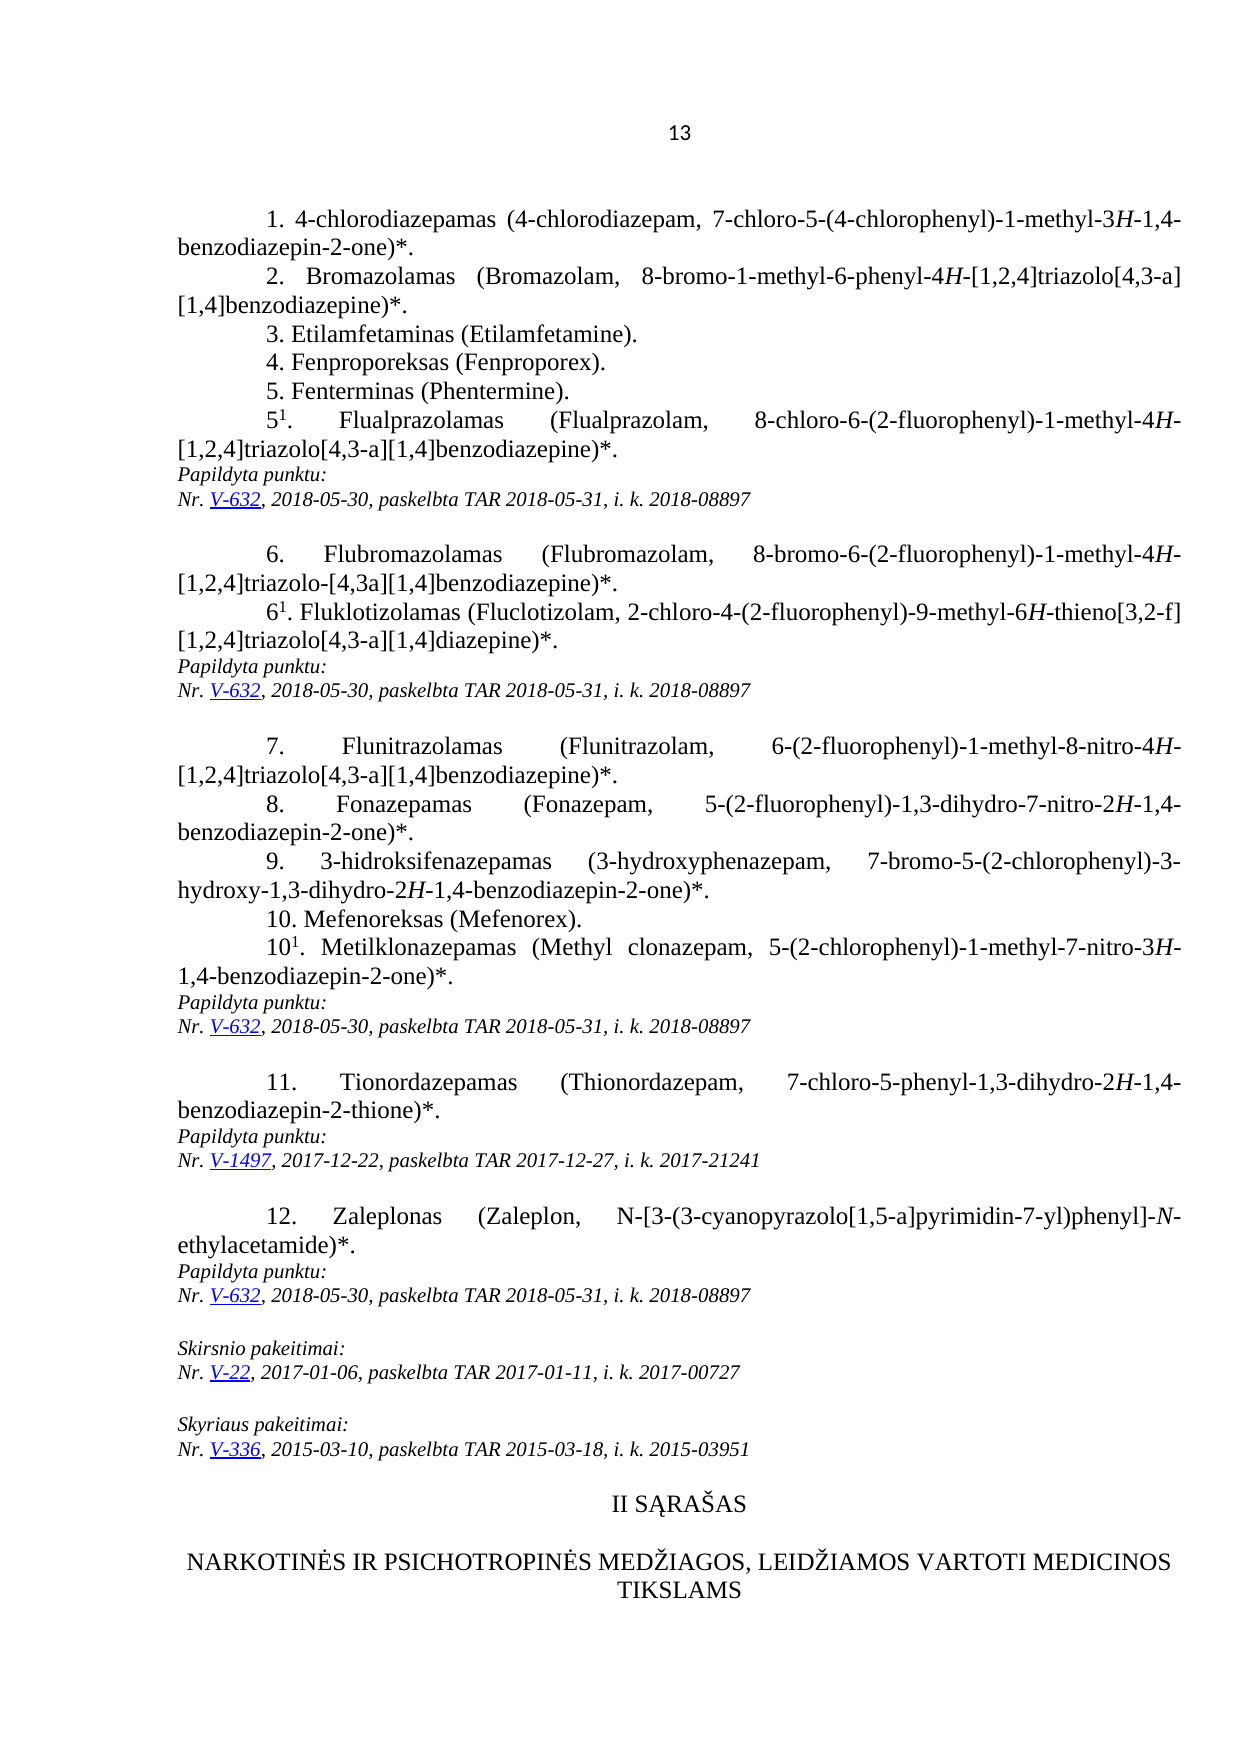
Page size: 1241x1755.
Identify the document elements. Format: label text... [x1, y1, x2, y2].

text II SĄRAŠAS [177, 1489, 1181, 1518]
text 4. Fenproporeksas (Fenproporex). [177, 347, 1181, 376]
text Skyriaus pakeitimai: [177, 1412, 1181, 1436]
text Nr. V-22, 2017-01-06, paskelbta TAR 2017-01-11, i. k. 2017-00727 [177, 1359, 1181, 1384]
text 5. Fenterminas (Phentermine). [177, 376, 1181, 405]
text Nr. V-336, 2015-03-10, paskelbta TAR 2015-03-18, i. k. 2015-03951 [177, 1436, 1181, 1461]
text Papildyta punktu: [177, 1259, 1181, 1283]
text 6. Flubromazolamas (Flubromazolam, 8-bromo-6-(2-fluorophenyl)-1-methyl-4H-[1,2,4]triazolo-[4,3a][1,4]benzodiazepine)*. [177, 539, 1181, 597]
text 10. Mefenoreksas (Mefenorex). [177, 904, 1181, 932]
text Papildyta punktu: [177, 654, 1181, 678]
text 2. Bromazolamas (Bromazolam, 8-bromo-1-methyl-6-phenyl-4H-[1,2,4]triazolo[4,3-a][1,4]benzodiazepine)*. [177, 261, 1181, 319]
text NARKOTINĖS IR PSICHOTROPINĖS MEDŽIAGOS, LEIDŽIAMOS VARTOTI MEDICINOS TIKSLAMS [177, 1547, 1181, 1604]
text Papildyta punktu: [177, 1124, 1181, 1148]
text Nr. V-632, 2018-05-30, paskelbta TAR 2018-05-31, i. k. 2018-08897 [177, 678, 1181, 702]
text Papildyta punktu: [177, 462, 1181, 486]
text 1. 4-chlorodiazepamas (4-chlorodiazepam, 7-chloro-5-(4-chlorophenyl)-1-methyl-3H-1,4-benzodiazepin-2-one)*. [177, 204, 1181, 261]
text Skirsnio pakeitimai: [177, 1336, 1181, 1359]
text Papildyta punktu: [177, 990, 1181, 1014]
text 12. Zaleplonas (Zaleplon, N-[3-(3-cyanopyrazolo[1,5-a]pyrimidin-7-yl)phenyl]-N-ethylacetamide)*. [177, 1201, 1181, 1259]
text 3. Etilamfetaminas (Etilamfetamine). [177, 319, 1181, 347]
text 61. Fluklotizolamas (Fluclotizolam, 2-chloro-4-(2-fluorophenyl)-9-methyl-6H-thieno[3,2-f][1,2,4]triazolo[4,3-a][1,4]diazepine)*. [177, 597, 1181, 654]
text 9. 3-hidroksifenazepamas (3-hydroxyphenazepam, 7-bromo-5-(2-chlorophenyl)-3-hydroxy-1,3-dihydro-2H-1,4-benzodiazepin-2-one)*. [177, 846, 1181, 904]
text Nr. V-632, 2018-05-30, paskelbta TAR 2018-05-31, i. k. 2018-08897 [177, 486, 1181, 511]
text 11. Tionordazepamas (Thionordazepam, 7-chloro-5-phenyl-1,3-dihydro-2H-1,4-benzodiazepin-2-thione)*. [177, 1067, 1181, 1124]
text 51. Flualprazolamas (Flualprazolam, 8-chloro-6-(2-fluorophenyl)-1-methyl-4H-[1,2,4]triazolo[4,3-a][1,4]benzodiazepine)*. [177, 405, 1181, 462]
text 101. Metilklonazepamas (Methyl clonazepam, 5-(2-chlorophenyl)-1-methyl-7-nitro-3H-1,4-benzodiazepin-2-one)*. [177, 932, 1181, 990]
text Nr. V-632, 2018-05-30, paskelbta TAR 2018-05-31, i. k. 2018-08897 [177, 1014, 1181, 1038]
text Nr. V-632, 2018-05-30, paskelbta TAR 2018-05-31, i. k. 2018-08897 [177, 1283, 1181, 1307]
text 7. Flunitrazolamas (Flunitrazolam, 6-(2-fluorophenyl)-1-methyl-8-nitro-4H-[1,2,4]triazolo[4,3-a][1,4]benzodiazepine)*. [177, 731, 1181, 789]
text 8. Fonazepamas (Fonazepam, 5-(2-fluorophenyl)-1,3-dihydro-7-nitro-2H-1,4-benzodiazepin-2-one)*. [177, 789, 1181, 846]
text Nr. V-1497, 2017-12-22, paskelbta TAR 2017-12-27, i. k. 2017-21241 [177, 1148, 1181, 1172]
